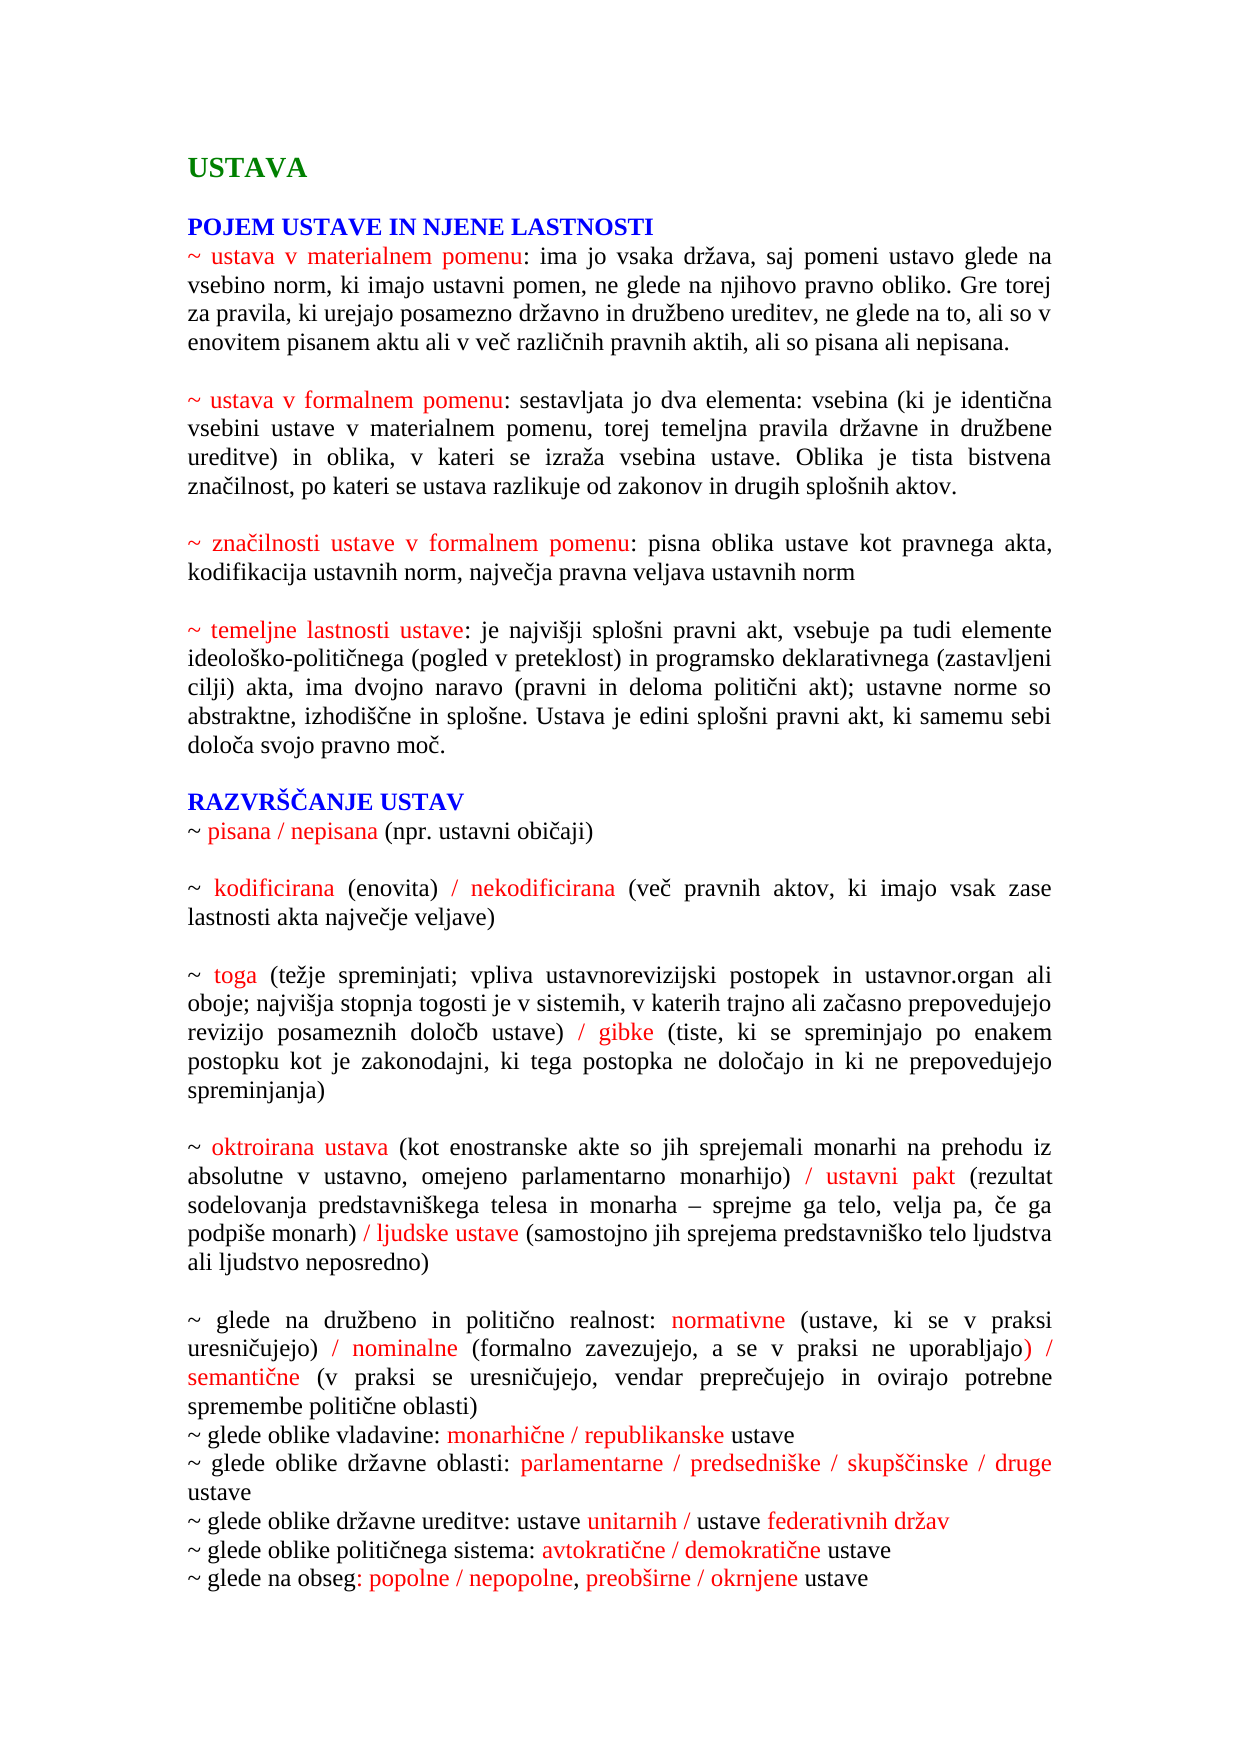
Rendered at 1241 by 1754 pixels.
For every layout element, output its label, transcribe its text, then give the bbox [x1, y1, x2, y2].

text POJEM USTAVE IN NJENE LASTNOSTI [187, 212, 1053, 241]
text ~ kodificirana (enovita) / nekodificirana (več pravnih aktov, ki imajo vsak zase lastnosti akta največje veljave) [187, 873, 1053, 931]
text ~ toga (težje spreminjati; vpliva ustavnorevizijski postopek in ustavnor.organ ali oboje; najvišja stopnja togosti je v sistemih, v katerih trajno ali začasno prepovedujejo revizijo posameznih določb ustave) / gibke (tiste, ki se spreminjajo po enakem postopku kot je zakonodajni, ki tega postopka ne določajo in ki ne prepovedujejo spreminjanja) [187, 960, 1053, 1103]
text ~ oktroirana ustava (kot enostranske akte so jih sprejemali monarhi na prehodu iz absolutne v ustavno, omejeno parlamentarno monarhijo) / ustavni pakt (rezultat sodelovanja predstavniškega telesa in monarha – sprejme ga telo, velja pa, če ga podpiše monarh) / ljudske ustave (samostojno jih sprejema predstavniško telo ljudstva ali ljudstvo neposredno) [187, 1132, 1053, 1276]
text ~ ustava v formalnem pomenu: sestavljata jo dva elementa: vsebina (ki je identična vsebini ustave v materialnem pomenu, torej temeljna pravila državne in družbene ureditve) in oblika, v kateri se izraža vsebina ustave. Oblika je tista bistvena značilnost, po kateri se ustava razlikuje od zakonov in drugih splošnih aktov. [187, 385, 1053, 500]
text ~ ustava v materialnem pomenu: ima jo vsaka država, saj pomeni ustavo glede na vsebino norm, ki imajo ustavni pomen, ne glede na njihovo pravno obliko. Gre torej za pravila, ki urejajo posamezno državno in družbeno ureditev, ne glede na to, ali so v enovitem pisanem aktu ali v več različnih pravnih aktih, ali so pisana ali nepisana. [187, 241, 1053, 356]
text ~ glede oblike državne oblasti: parlamentarne / predsedniške / skupščinske / druge ustave [187, 1448, 1053, 1506]
text ~ glede na družbeno in politično realnost: normativne (ustave, ki se v praksi uresničujejo) / nominalne (formalno zavezujejo, a se v praksi ne uporabljajo) / semantične (v praksi se uresničujejo, vendar preprečujejo in ovirajo potrebne spremembe politične oblasti) [187, 1305, 1053, 1420]
text ~ glede oblike političnega sistema: avtokratične / demokratične ustave [187, 1535, 1053, 1563]
subtitle USTAVA [187, 150, 1053, 183]
text ~ pisana / nepisana (npr. ustavni običaji) [187, 816, 1053, 845]
text ~ temeljne lastnosti ustave: je najvišji splošni pravni akt, vsebuje pa tudi elemente ideološko-političnega (pogled v preteklost) in programsko deklarativnega (zastavljeni cilji) akta, ima dvojno naravo (pravni in deloma politični akt); ustavne norme so abstraktne, izhodiščne in splošne. Ustava je edini splošni pravni akt, ki samemu sebi določa svojo pravno moč. [187, 615, 1053, 758]
text ~ glede na obseg: popolne / nepopolne, preobširne / okrnjene ustave [187, 1563, 1053, 1592]
text ~ glede oblike vladavine: monarhične / republikanske ustave [187, 1420, 1053, 1448]
subtitle RAZVRŠČANJE USTAV [187, 787, 1053, 816]
text ~ značilnosti ustave v formalnem pomenu: pisna oblika ustave kot pravnega akta, kodifikacija ustavnih norm, največja pravna veljava ustavnih norm [187, 528, 1053, 586]
text ~ glede oblike državne ureditve: ustave unitarnih / ustave federativnih držav [187, 1506, 1053, 1535]
